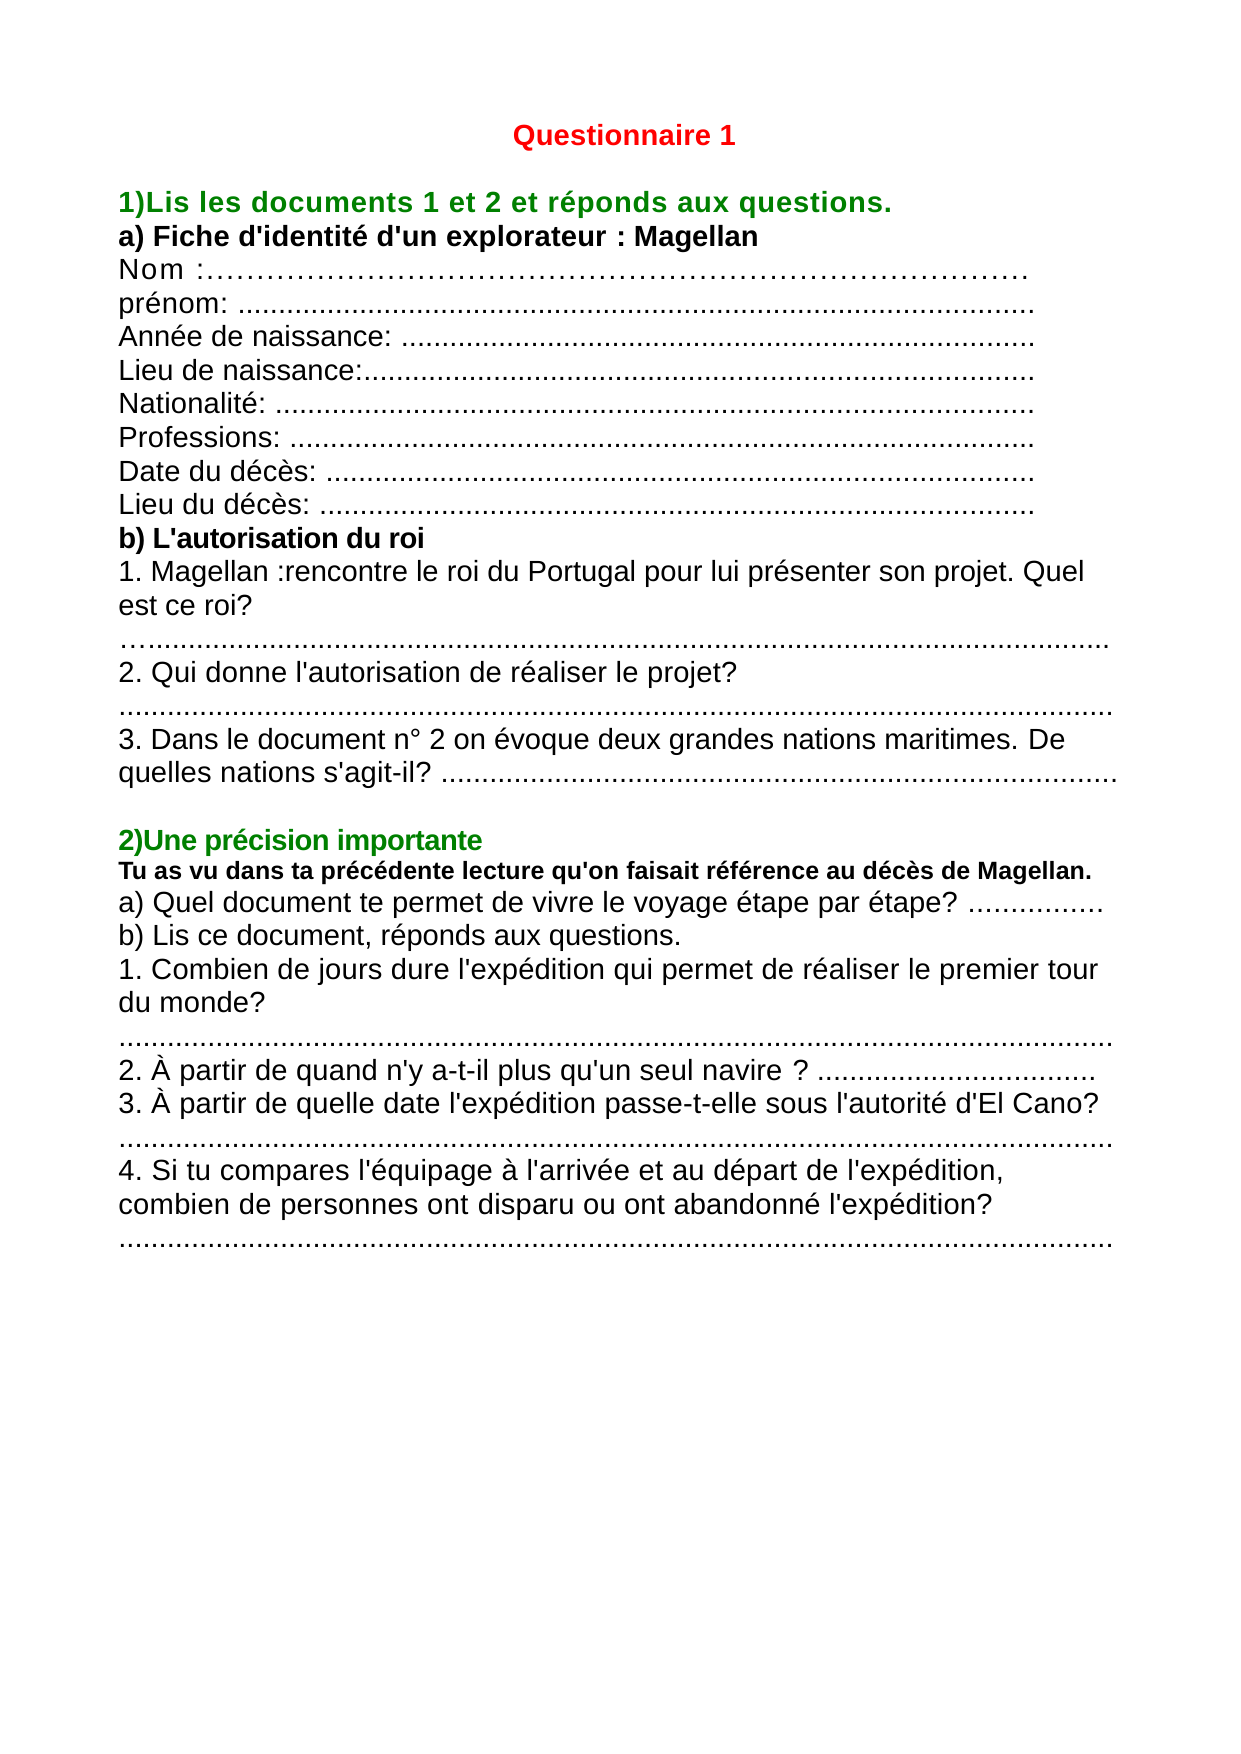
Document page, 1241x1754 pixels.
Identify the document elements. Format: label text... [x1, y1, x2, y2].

text Date du décès: [118, 453, 1122, 487]
text Lieu de naissance: [118, 353, 1122, 386]
text Année de naissance: [118, 319, 1122, 353]
text Professions: [118, 420, 1122, 453]
text 3. À partir de quelle date l'expédition passe-t-elle sous l'autorité d'El Cano? ........................................................................................................................... [118, 1086, 1122, 1153]
text ........................................................................................................................... [118, 688, 1122, 722]
text 4. Si tu compares l'équipage à l'arrivée et au départ de l'expédition, combien de personnes ont disparu ou ont abandonné l'expédition? [118, 1153, 1122, 1220]
text 1)Lis les documents 1 et 2 et réponds aux questions. [118, 185, 1122, 219]
text Nom :.................................................................................. [118, 252, 1122, 286]
text a) Fiche d'identité d'un explorateur : Magellan [118, 219, 1122, 252]
text 1. Magellan :rencontre le roi du Portugal pour lui présenter son projet. Quel est ce roi? [118, 554, 1122, 621]
text ........................................................................................................................... [118, 1220, 1122, 1254]
text …....................................................................................................................... [118, 621, 1122, 655]
text 2)Une précision importante [118, 822, 1122, 856]
text Nationalité: [118, 386, 1122, 420]
text Lieu du décès: [118, 487, 1122, 521]
text 3. Dans le document n° 2 on évoque deux grandes nations maritimes. De quelles nations s'agit-il? [118, 722, 1122, 789]
text b) L'autorisation du roi [118, 521, 1122, 554]
text Tu as vu dans ta précédente lecture qu'on faisait référence au décès de Magellan. [118, 856, 1122, 885]
text 1. Combien de jours dure l'expédition qui permet de réaliser le premier tour du monde? ........................................................................................................................... [118, 952, 1122, 1052]
text Questionnaire 1 [118, 118, 1122, 152]
text a) Quel document te permet de vivre le voyage étape par étape? b) Lis ce document, réponds aux questions. [118, 885, 1122, 952]
text prénom: [118, 286, 1122, 319]
text 2. Qui donne l'autorisation de réaliser le projet? [118, 655, 1122, 688]
text 2. À partir de quand n'y a-t-il plus qu'un seul navire ? [118, 1052, 1122, 1086]
